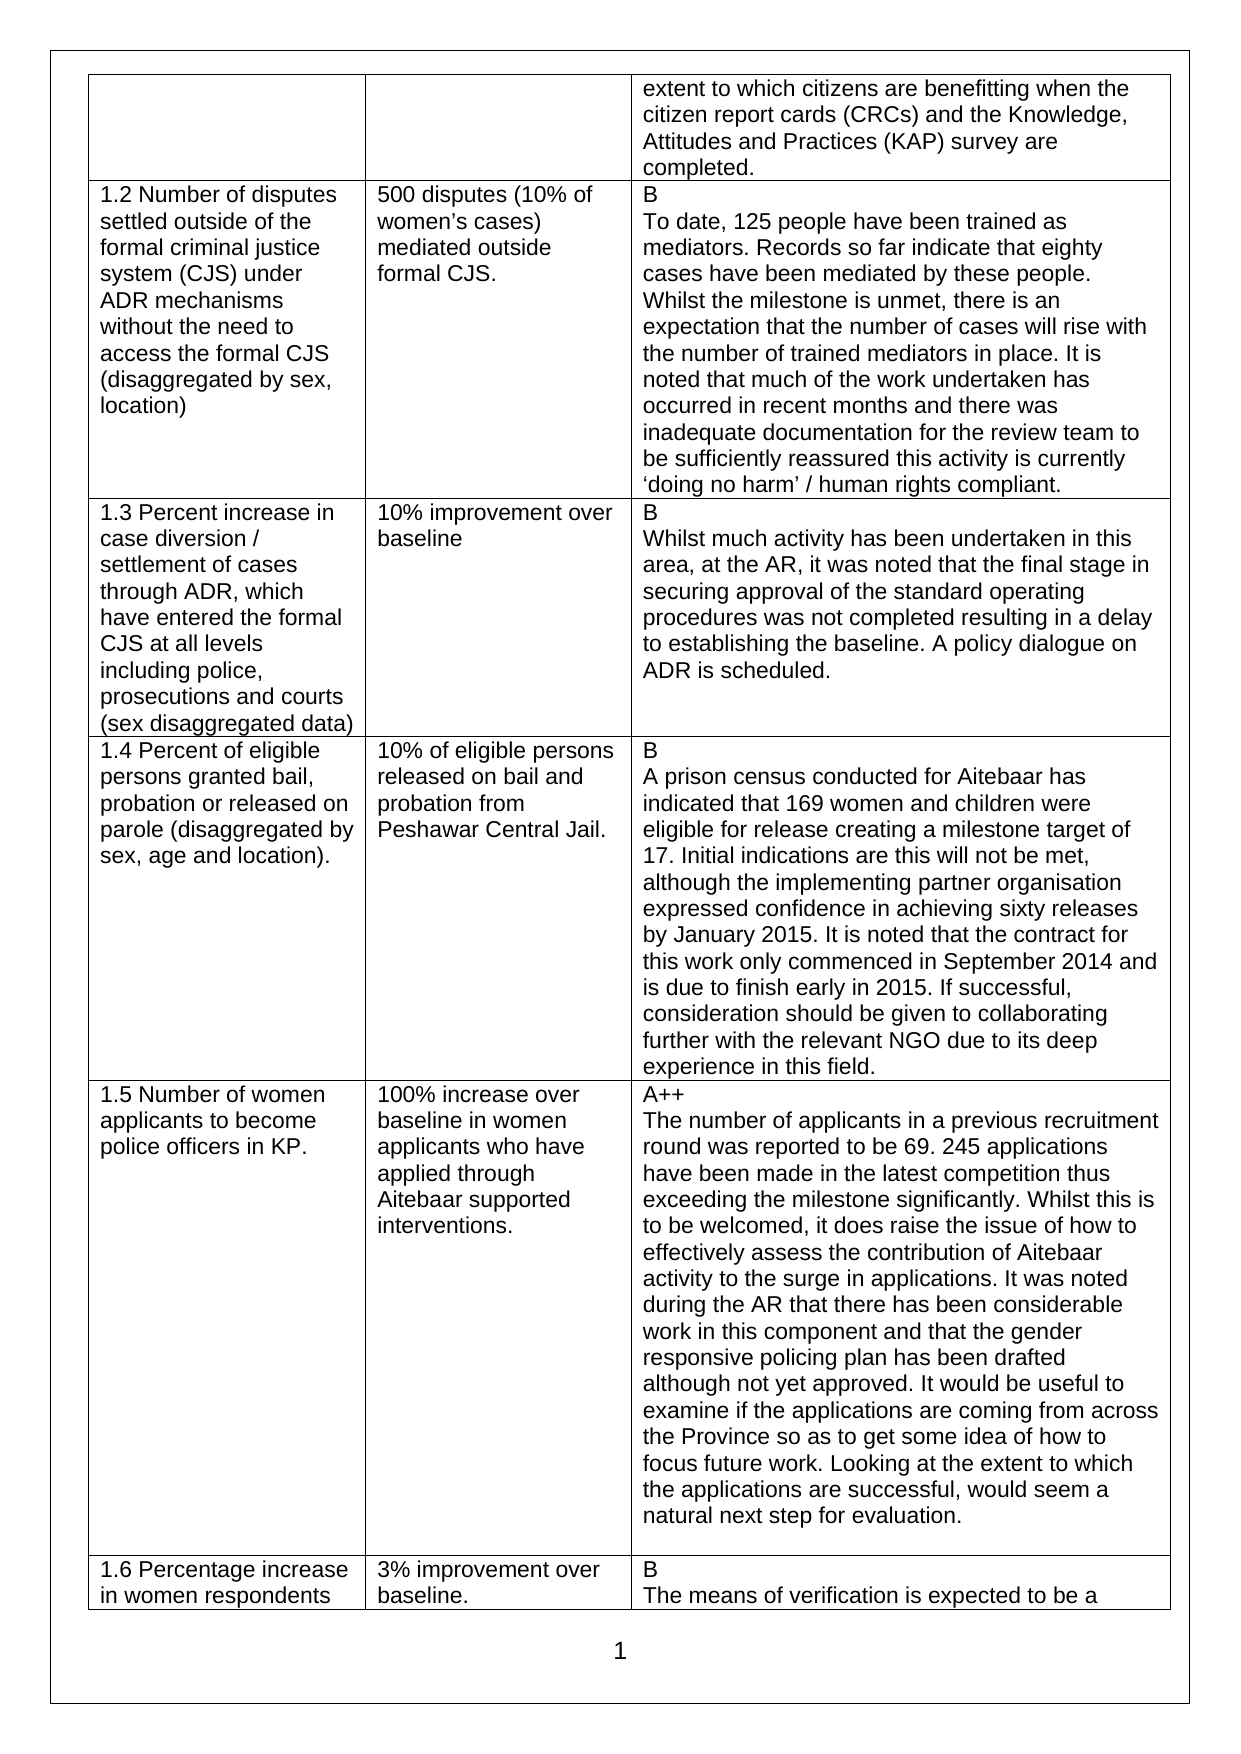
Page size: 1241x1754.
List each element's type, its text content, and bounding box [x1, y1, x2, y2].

table_cell 100% increase over baseline in women applicants who have applied through Aitebaar supported interventions. [366, 1081, 631, 1555]
table_cell extent to which citizens are benefitting when the citizen report cards (CRCs) and the Knowledge, Attitudes and Practices (KAP) survey are completed. [632, 75, 1170, 180]
table_cell A++ The number of applicants in a previous recruitment round was reported to be 69. 245 applications have been made in the latest competition thus exceeding the milestone significantly. Whilst this is to be welcomed, it does raise the issue of how to effectively assess the contribution of Aitebaar activity to the surge in applications. It was noted during the AR that there has been considerable work in this component and that the gender responsive policing plan has been drafted although not yet approved. It would be useful to examine if the applications are coming from across the Province so as to get some idea of how to focus future work. Looking at the extent to which the applications are successful, would seem a natural next step for evaluation. [632, 1081, 1170, 1555]
table_cell B The means of verification is expected to be a [632, 1556, 1170, 1609]
table_cell 1.3 Percent increase in case diversion / settlement of cases through ADR, which have entered the formal CJS at all levels including police, prosecutions and courts (sex disaggregated data) [89, 499, 365, 736]
table_cell 1.4 Percent of eligible persons granted bail, probation or released on parole (disaggregated by sex, age and location). [89, 737, 365, 1079]
table_cell [366, 75, 631, 180]
table_cell B To date, 125 people have been trained as mediators. Records so far indicate that eighty cases have been mediated by these people. Whilst the milestone is unmet, there is an expectation that the number of cases will rise with the number of trained mediators in place. It is noted that much of the work undertaken has occurred in recent months and there was inadequate documentation for the review team to be sufficiently reassured this activity is currently ‘doing no harm’ / human rights compliant. [632, 181, 1170, 498]
table_cell 1.6 Percentage increase in women respondents [89, 1556, 365, 1609]
table_cell 10% of eligible persons released on bail and probation from Peshawar Central Jail. [366, 737, 631, 1079]
table_cell 1.2 Number of disputes settled outside of the formal criminal justice system (CJS) under ADR mechanisms without the need to access the formal CJS (disaggregated by sex, location) [89, 181, 365, 498]
table_cell 500 disputes (10% of women’s cases) mediated outside formal CJS. [366, 181, 631, 498]
table_cell B A prison census conducted for Aitebaar has indicated that 169 women and children were eligible for release creating a milestone target of 17. Initial indications are this will not be met, although the implementing partner organisation expressed confidence in achieving sixty releases by January 2015. It is noted that the contract for this work only commenced in September 2014 and is due to finish early in 2015. If successful, consideration should be given to collaborating further with the relevant NGO due to its deep experience in this field. [632, 737, 1170, 1079]
table_cell 10% improvement over baseline [366, 499, 631, 736]
table_cell [89, 75, 365, 180]
table_cell 1.5 Number of women applicants to become police officers in KP. [89, 1081, 365, 1555]
table_cell B Whilst much activity has been undertaken in this area, at the AR, it was noted that the final stage in securing approval of the standard operating procedures was not completed resulting in a delay to establishing the baseline. A policy dialogue on ADR is scheduled. [632, 499, 1170, 736]
table_cell 3% improvement over baseline. [366, 1556, 631, 1609]
